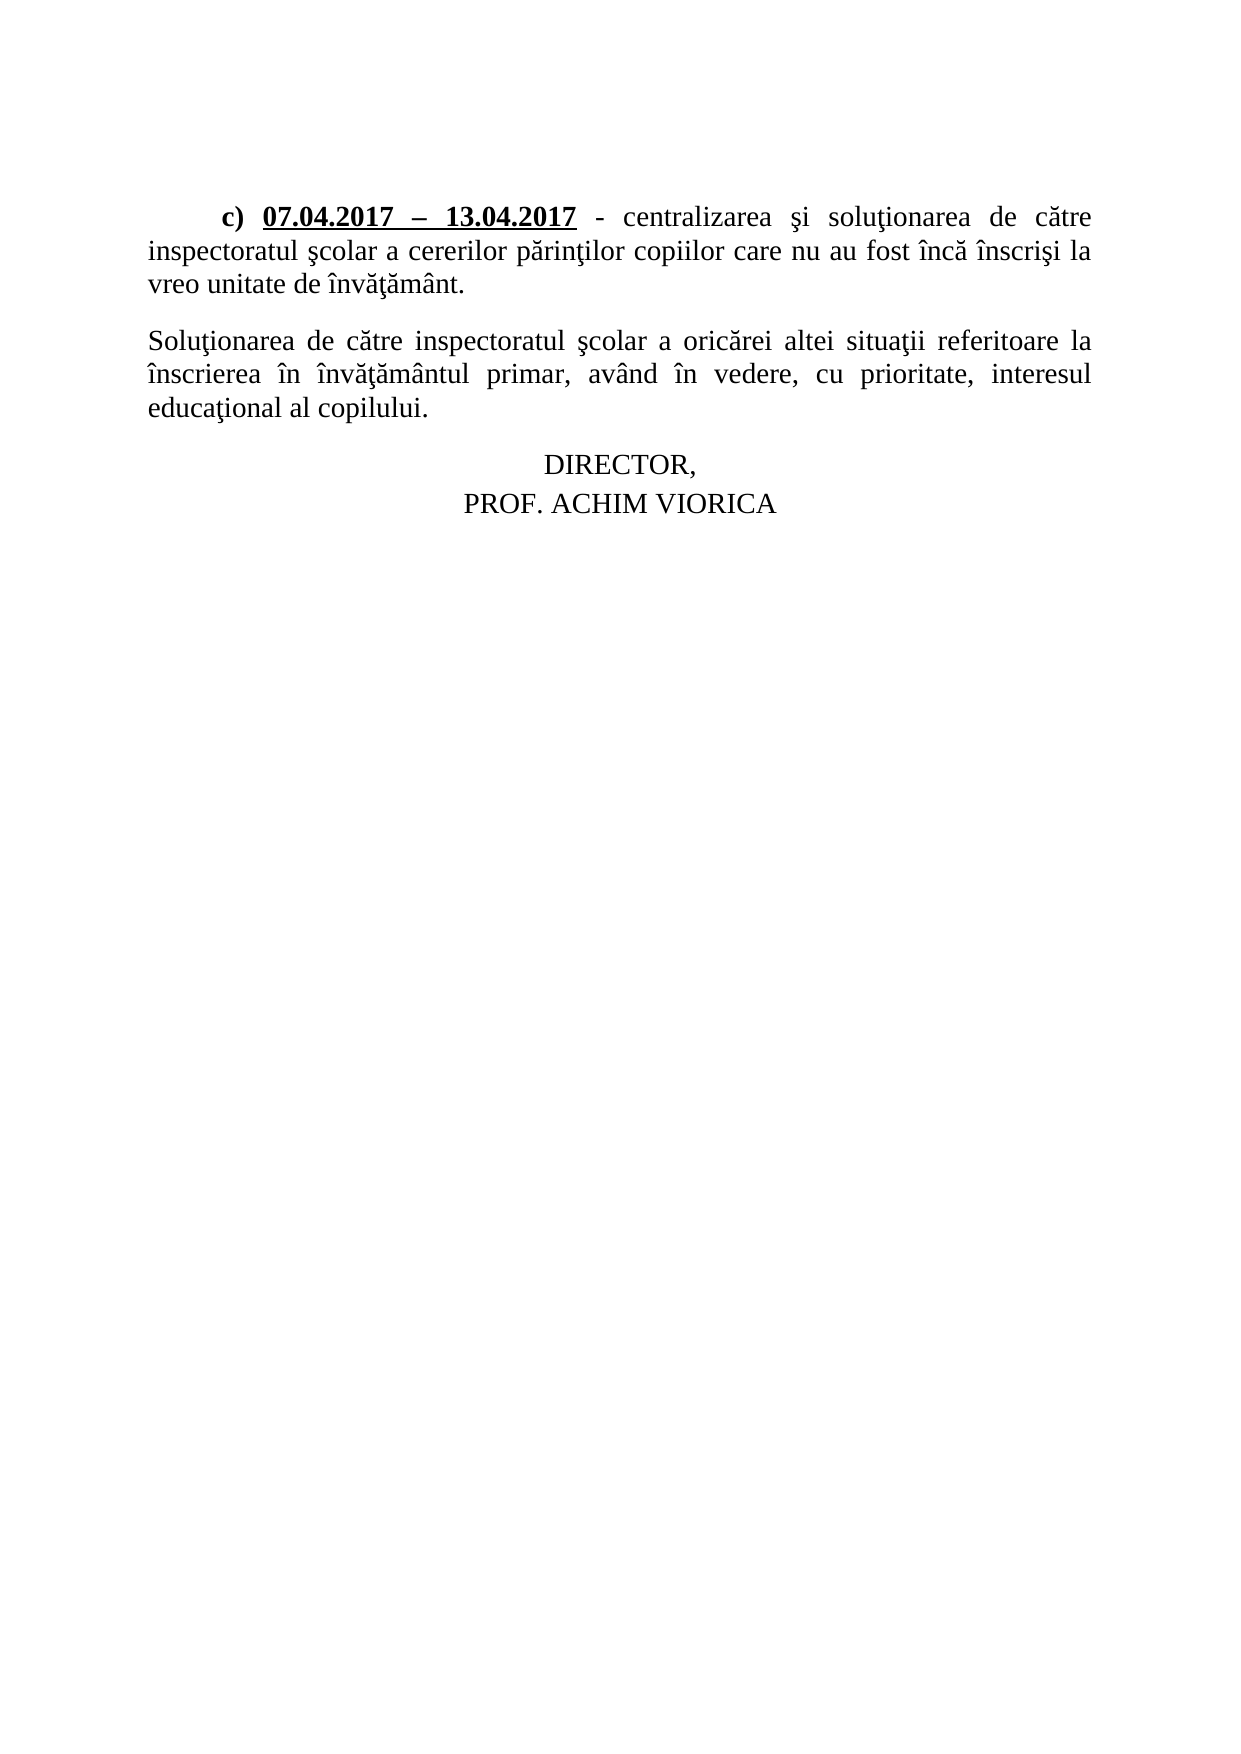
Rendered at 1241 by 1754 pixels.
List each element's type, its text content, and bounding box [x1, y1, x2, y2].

text Soluţionarea de către inspectoratul şcolar a oricărei altei situaţii referitoare la înscrierea în învăţământul primar, având în vedere, cu prioritate, interesul educaţional al copilului. [148, 323, 1093, 424]
text c) 07.04.2017 – 13.04.2017 - centralizarea şi soluţionarea de către inspectoratul şcolar a cererilor părinţilor copiilor care nu au fost încă înscrişi la vreo unitate de învăţământ. [148, 199, 1093, 300]
text DIRECTOR, [148, 447, 1093, 481]
text PROF. ACHIM VIORICA [148, 486, 1093, 519]
